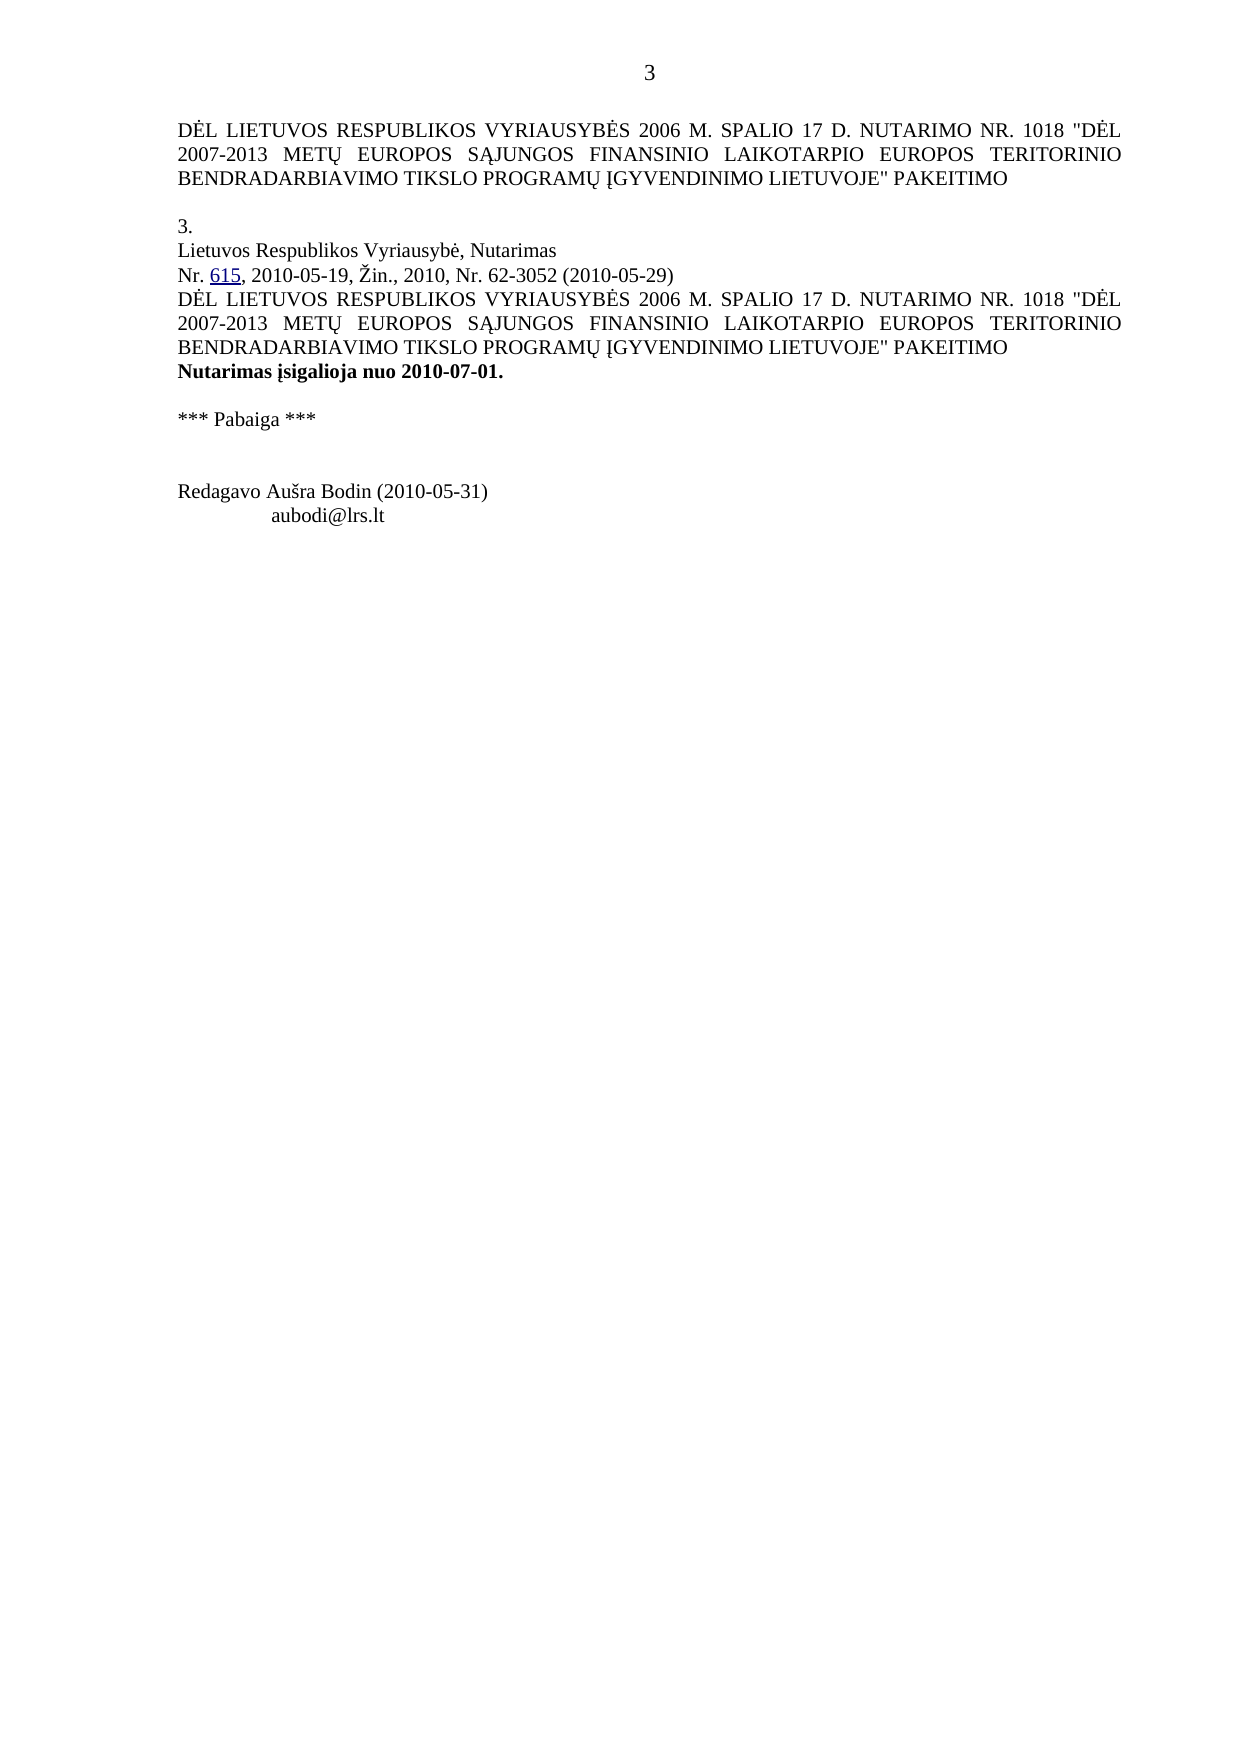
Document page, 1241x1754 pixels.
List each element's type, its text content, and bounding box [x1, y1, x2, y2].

text aubodi@lrs.lt [177, 503, 1122, 527]
text DĖL LIETUVOS RESPUBLIKOS VYRIAUSYBĖS 2006 M. SPALIO 17 D. NUTARIMO NR. 1018 "DĖL 2007-2013 METŲ EUROPOS SĄJUNGOS FINANSINIO LAIKOTARPIO EUROPOS TERITORINIO BENDRADARBIAVIMO TIKSLO PROGRAMŲ ĮGYVENDINIMO LIETUVOJE" PAKEITIMO [177, 287, 1122, 359]
text *** Pabaiga *** [177, 407, 1122, 431]
text Lietuvos Respublikos Vyriausybė, Nutarimas [177, 238, 1122, 262]
text 3. [177, 214, 1122, 238]
text Nr. 615, 2010-05-19, Žin., 2010, Nr. 62-3052 (2010-05-29) [177, 262, 1122, 287]
text Nutarimas įsigalioja nuo 2010-07-01. [177, 359, 1122, 383]
text Redagavo Aušra Bodin (2010-05-31) [177, 479, 1122, 503]
text DĖL LIETUVOS RESPUBLIKOS VYRIAUSYBĖS 2006 M. SPALIO 17 D. NUTARIMO NR. 1018 "DĖL 2007-2013 METŲ EUROPOS SĄJUNGOS FINANSINIO LAIKOTARPIO EUROPOS TERITORINIO BENDRADARBIAVIMO TIKSLO PROGRAMŲ ĮGYVENDINIMO LIETUVOJE" PAKEITIMO [177, 118, 1122, 190]
